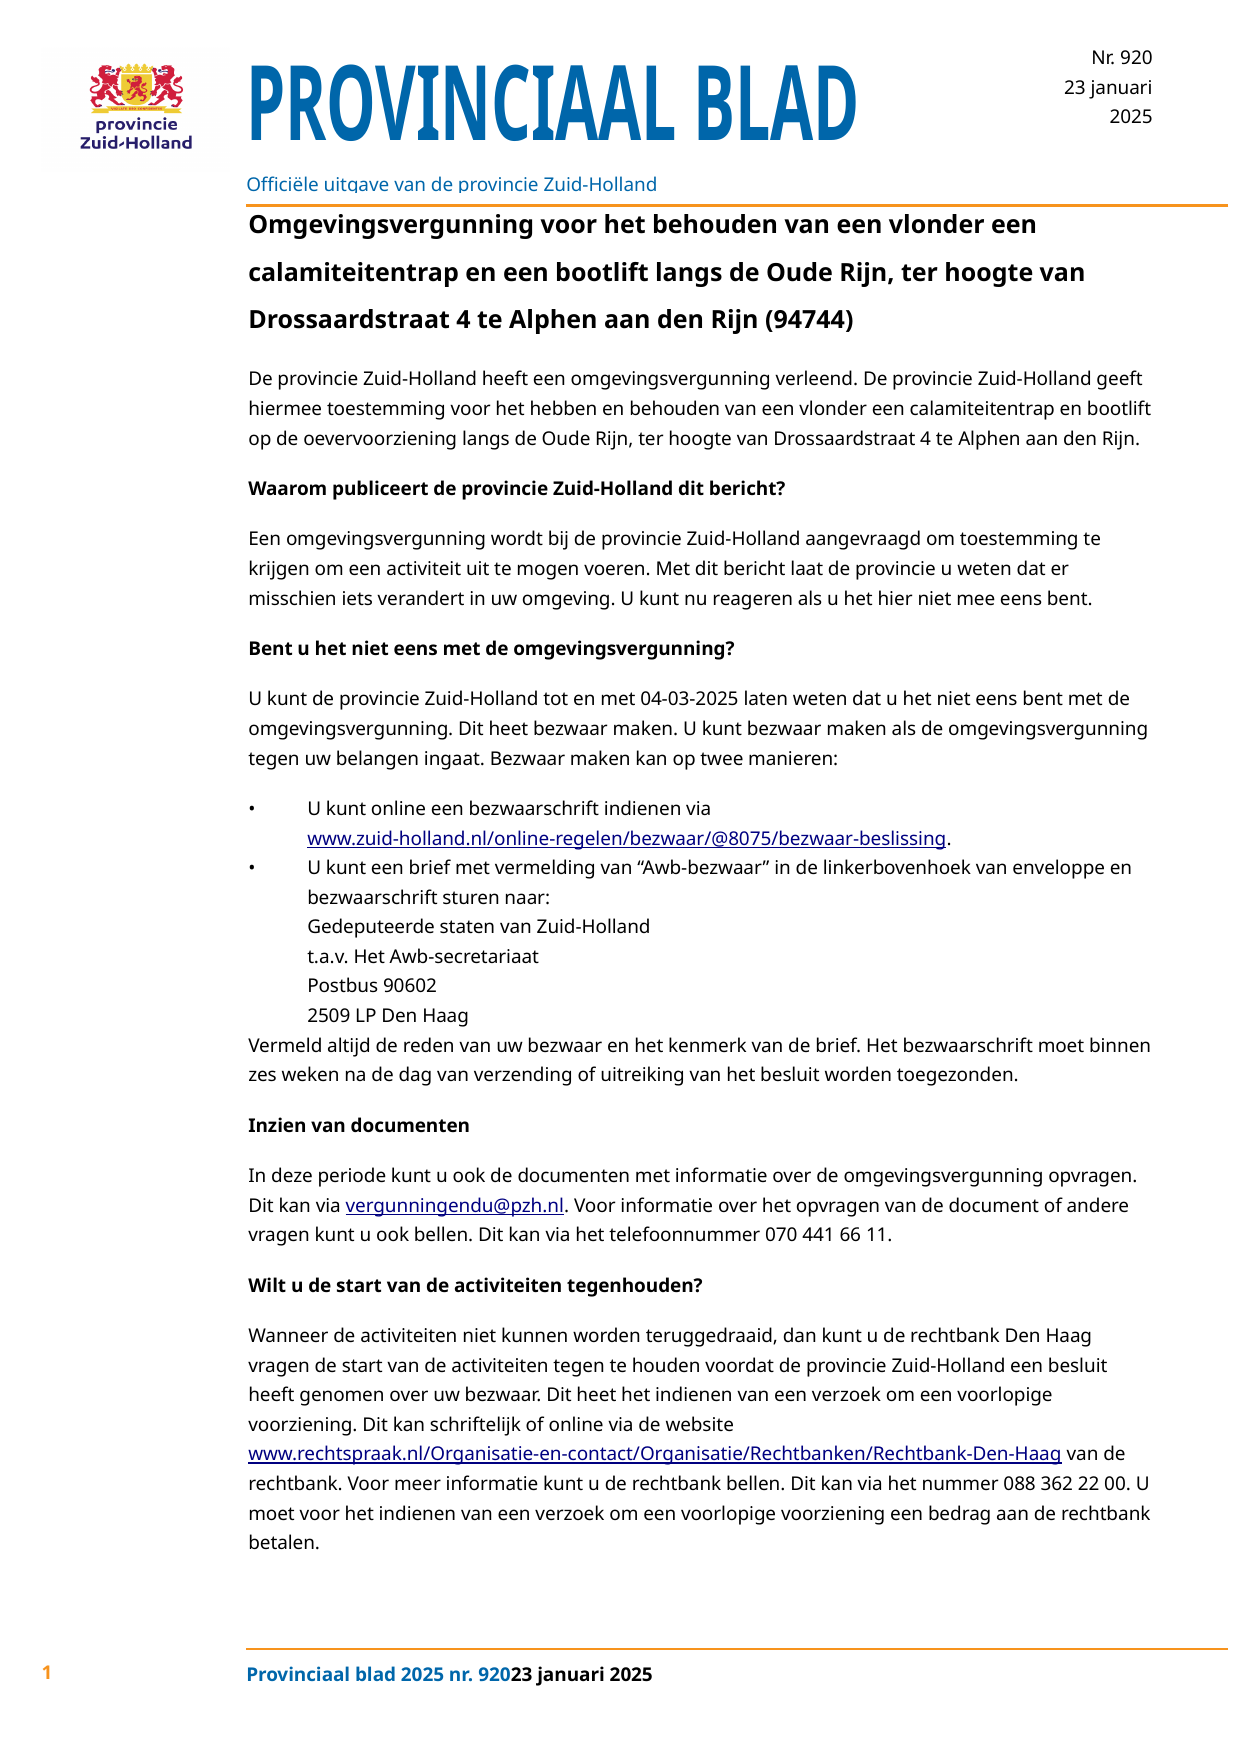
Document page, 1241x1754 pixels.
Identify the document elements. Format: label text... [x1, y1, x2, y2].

text Een omgevingsvergunning wordt bij de provincie Zuid-Holland aangevraagd om toestemming te krijgen om een activiteit uit te mogen voeren. Met dit bericht laat de provincie u weten dat er misschien iets verandert in uw omgeving. U kunt nu reageren als u het hier niet mee eens bent. [248, 526, 1152, 610]
picture [41, 47, 231, 172]
text Wanneer de activiteiten niet kunnen worden teruggedraaid, dan kunt u de rechtbank Den Haag vragen de start van de activiteiten tegen te houden voordat de provincie Zuid-Holland een besluit heeft genomen over uw bezwaar. Dit heet het indienen van een verzoek om een voorlopige voorziening. Dit kan schriftelijk of online via de website www.rechtspraak.nl/Organisatie-en-contact/Organisatie/Rechtbanken/Rechtbank-Den-Haag van de rechtbank. Voor meer informatie kunt u de rechtbank bellen. Dit kan via het nummer 088 362 22 00. U moet voor het indienen van een verzoek om een voorlopige voorziening een bedrag aan de rechtbank betalen. [248, 1322, 1152, 1555]
text In deze periode kunt u ook de documenten met informatie over de omgevingsvergunning opvragen. Dit kan via vergunningendu@pzh.nl. Voor informatie over het opvragen van de document of andere vragen kunt u ook bellen. Dit kan via het telefoonnummer 070 441 66 11. [248, 1162, 1152, 1247]
list t.a.v. Het Awb-secretariaat [248, 943, 1152, 969]
text De provincie Zuid-Holland heeft een omgevingsvergunning verleend. De provincie Zuid-Holland geeft hiermee toestemming voor het hebben en behouden van een vlonder een calamiteitentrap en bootlift op de oevervoorziening langs de Oude Rijn, ter hoogte van Drossaardstraat 4 te Alphen aan den Rijn. [248, 366, 1152, 450]
list U kunt online een bezwaarschrift indienen via www.zuid-holland.nl/online-regelen/bezwaar/@8075/bezwaar-beslissing. [248, 795, 1152, 850]
text Vermeld altijd de reden van uw bezwaar en het kenmerk van de brief. Het bezwaarschrift moet binnen zes weken na de dag van verzending of uitreiking van het besluit worden toegezonden. [248, 1032, 1152, 1087]
text Waarom publiceert de provincie Zuid-Holland dit bericht? [248, 475, 1152, 501]
list Gedeputeerde staten van Zuid-Holland [248, 913, 1152, 939]
text Inzien van documenten [248, 1112, 1152, 1137]
text Omgevingsvergunning voor het behouden van een vlonder een calamiteitentrap en een bootlift langs de Oude Rijn, ter hoogte van Drossaardstraat 4 te Alphen aan den Rijn (94744) [248, 207, 1152, 336]
text Bent u het niet eens met de omgevingsvergunning? [248, 635, 1152, 661]
text U kunt de provincie Zuid-Holland tot en met 04-03-2025 laten weten dat u het niet eens bent met de omgevingsvergunning. Dit heet bezwaar maken. U kunt bezwaar maken als de omgevingsvergunning tegen uw belangen ingaat. Bezwaar maken kan op twee manieren: [248, 686, 1152, 770]
list Postbus 90602 [248, 973, 1152, 998]
text Wilt u de start van de activiteiten tegenhouden? [248, 1272, 1152, 1297]
list U kunt een brief met vermelding van “Awb-bezwaar” in de linkerbovenhoek van enveloppe en bezwaarschrift sturen naar: [248, 854, 1152, 909]
list 2509 LP Den Haag [248, 1002, 1152, 1028]
